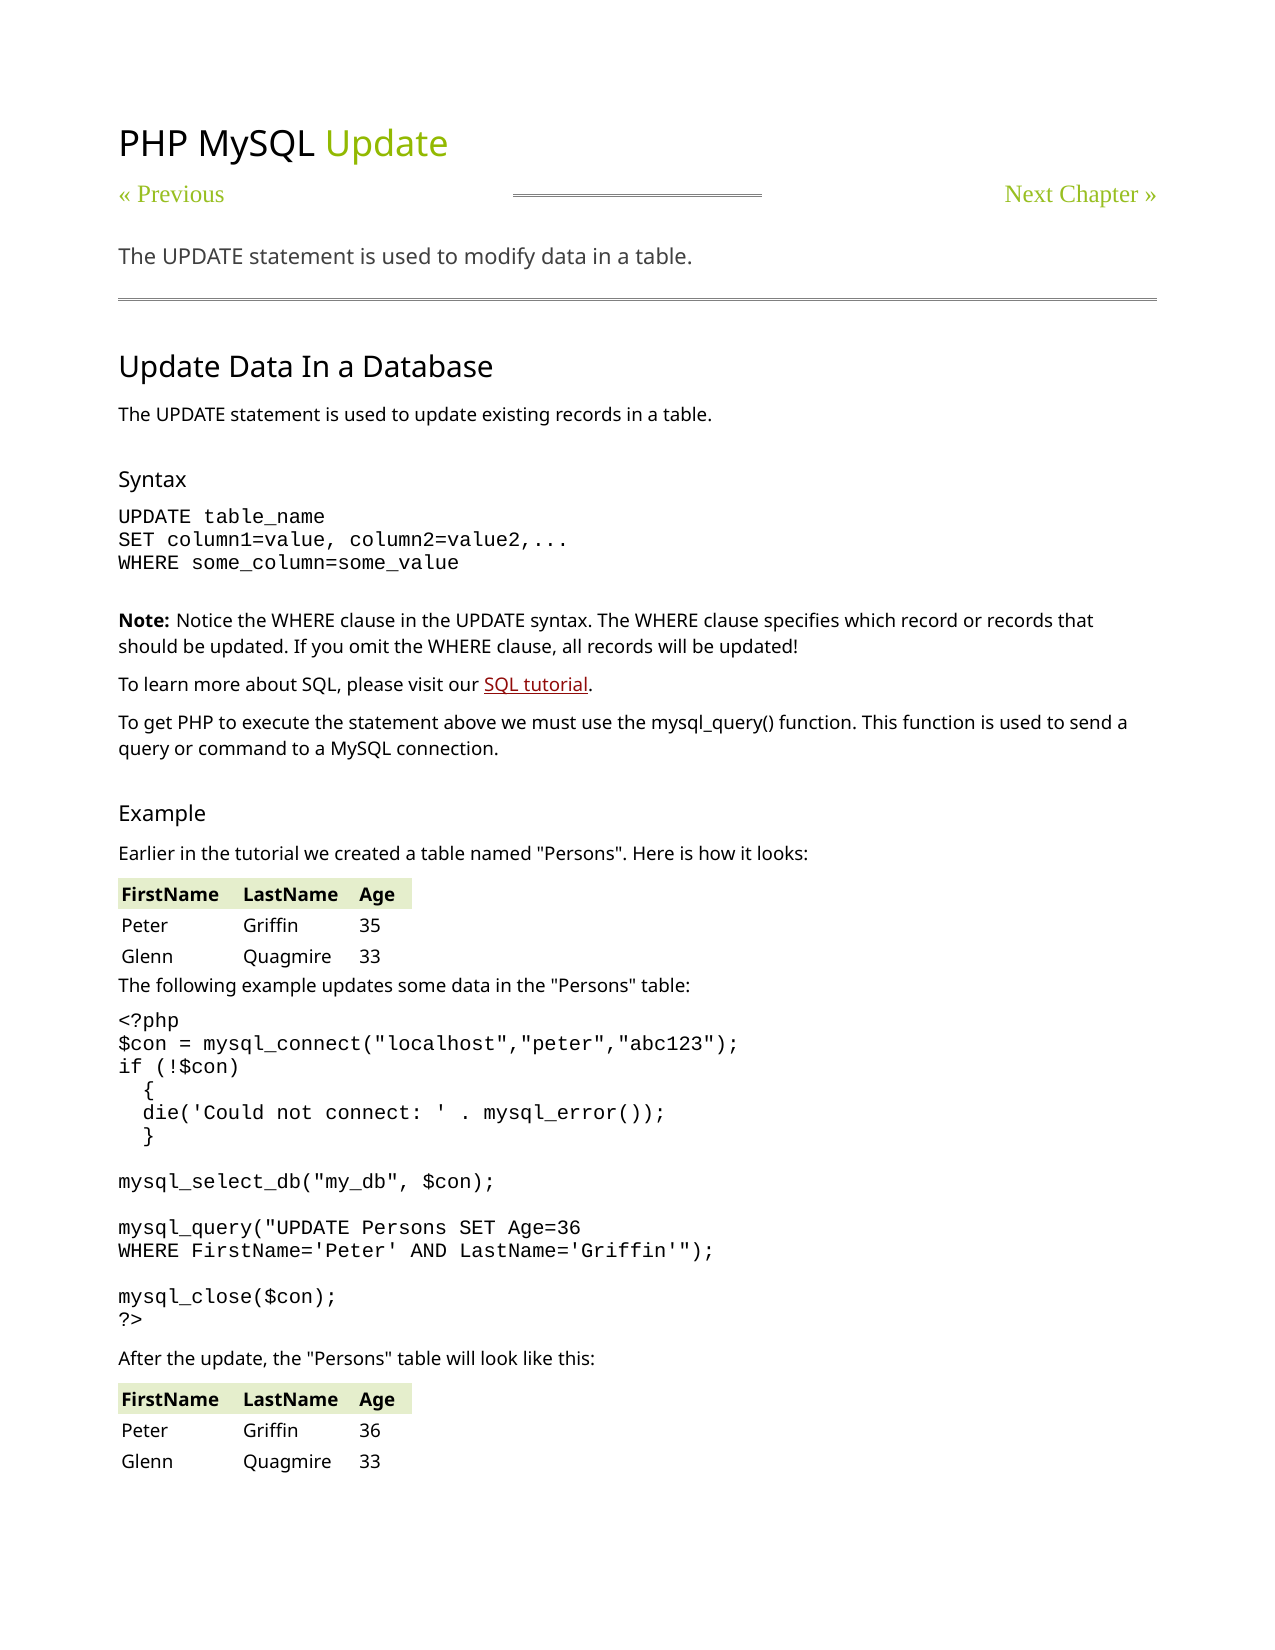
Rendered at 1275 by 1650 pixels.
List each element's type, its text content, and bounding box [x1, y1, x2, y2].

table_cell Griffin [240, 1415, 356, 1446]
text To learn more about SQL, please visit our SQL tutorial. [118, 671, 1157, 697]
text The following example updates some data in the "Persons" table: [118, 972, 1157, 998]
subtitle Update Data In a Database [118, 345, 1157, 386]
subtitle Example [118, 798, 1157, 828]
text To get PHP to execute the statement above we must use the mysql_query() function. This function is used to send a query or command to a MySQL connection. [118, 709, 1157, 760]
table_cell Griffin [240, 910, 356, 941]
table_header FirstName [118, 1383, 240, 1414]
subtitle Syntax [118, 464, 1157, 494]
table_header LastName [240, 878, 356, 909]
table_cell Glenn [118, 1446, 240, 1477]
table_header LastName [240, 1383, 356, 1414]
table_cell 36 [356, 1415, 412, 1446]
text Next Chapter » [762, 179, 1157, 208]
text After the update, the "Persons" table will look like this: [118, 1345, 1157, 1371]
table_header Age [356, 878, 412, 909]
text The UPDATE statement is used to modify data in a table. [118, 241, 1157, 271]
text UPDATE table_name SET column1=value, column2=value2,... WHERE some_column=some_value [118, 507, 1157, 576]
table_cell Peter [118, 1415, 240, 1446]
table_header Age [356, 1383, 412, 1414]
text Earlier in the tutorial we created a table named "Persons". Here is how it looks: [118, 840, 1157, 866]
table_header FirstName [118, 878, 240, 909]
text The UPDATE statement is used to update existing records in a table. [118, 401, 1157, 427]
text <?php $con = mysql_connect("localhost","peter","abc123"); if (!$con) { die('Could not connect: ' . mysql_error()); } mysql_select_db("my_db", $con); mysql_query("UPDATE Persons SET Age=36 WHERE FirstName='Peter' AND LastName='Griffin'"); mysql_close($con); ?> [118, 1010, 1157, 1333]
text « Previous [118, 179, 513, 208]
text [118, 1477, 1157, 1506]
table_cell 33 [356, 1446, 412, 1477]
table_cell 35 [356, 910, 412, 941]
table_cell Quagmire [240, 1446, 356, 1477]
table_cell 33 [356, 941, 412, 972]
table_cell Quagmire [240, 941, 356, 972]
table_cell Glenn [118, 941, 240, 972]
subtitle PHP MySQL Update [118, 118, 1157, 167]
text Note: Notice the WHERE clause in the UPDATE syntax. The WHERE clause specifies which record or records that should be updated. If you omit the WHERE clause, all records will be updated! [118, 576, 1157, 659]
table_cell Peter [118, 910, 240, 941]
